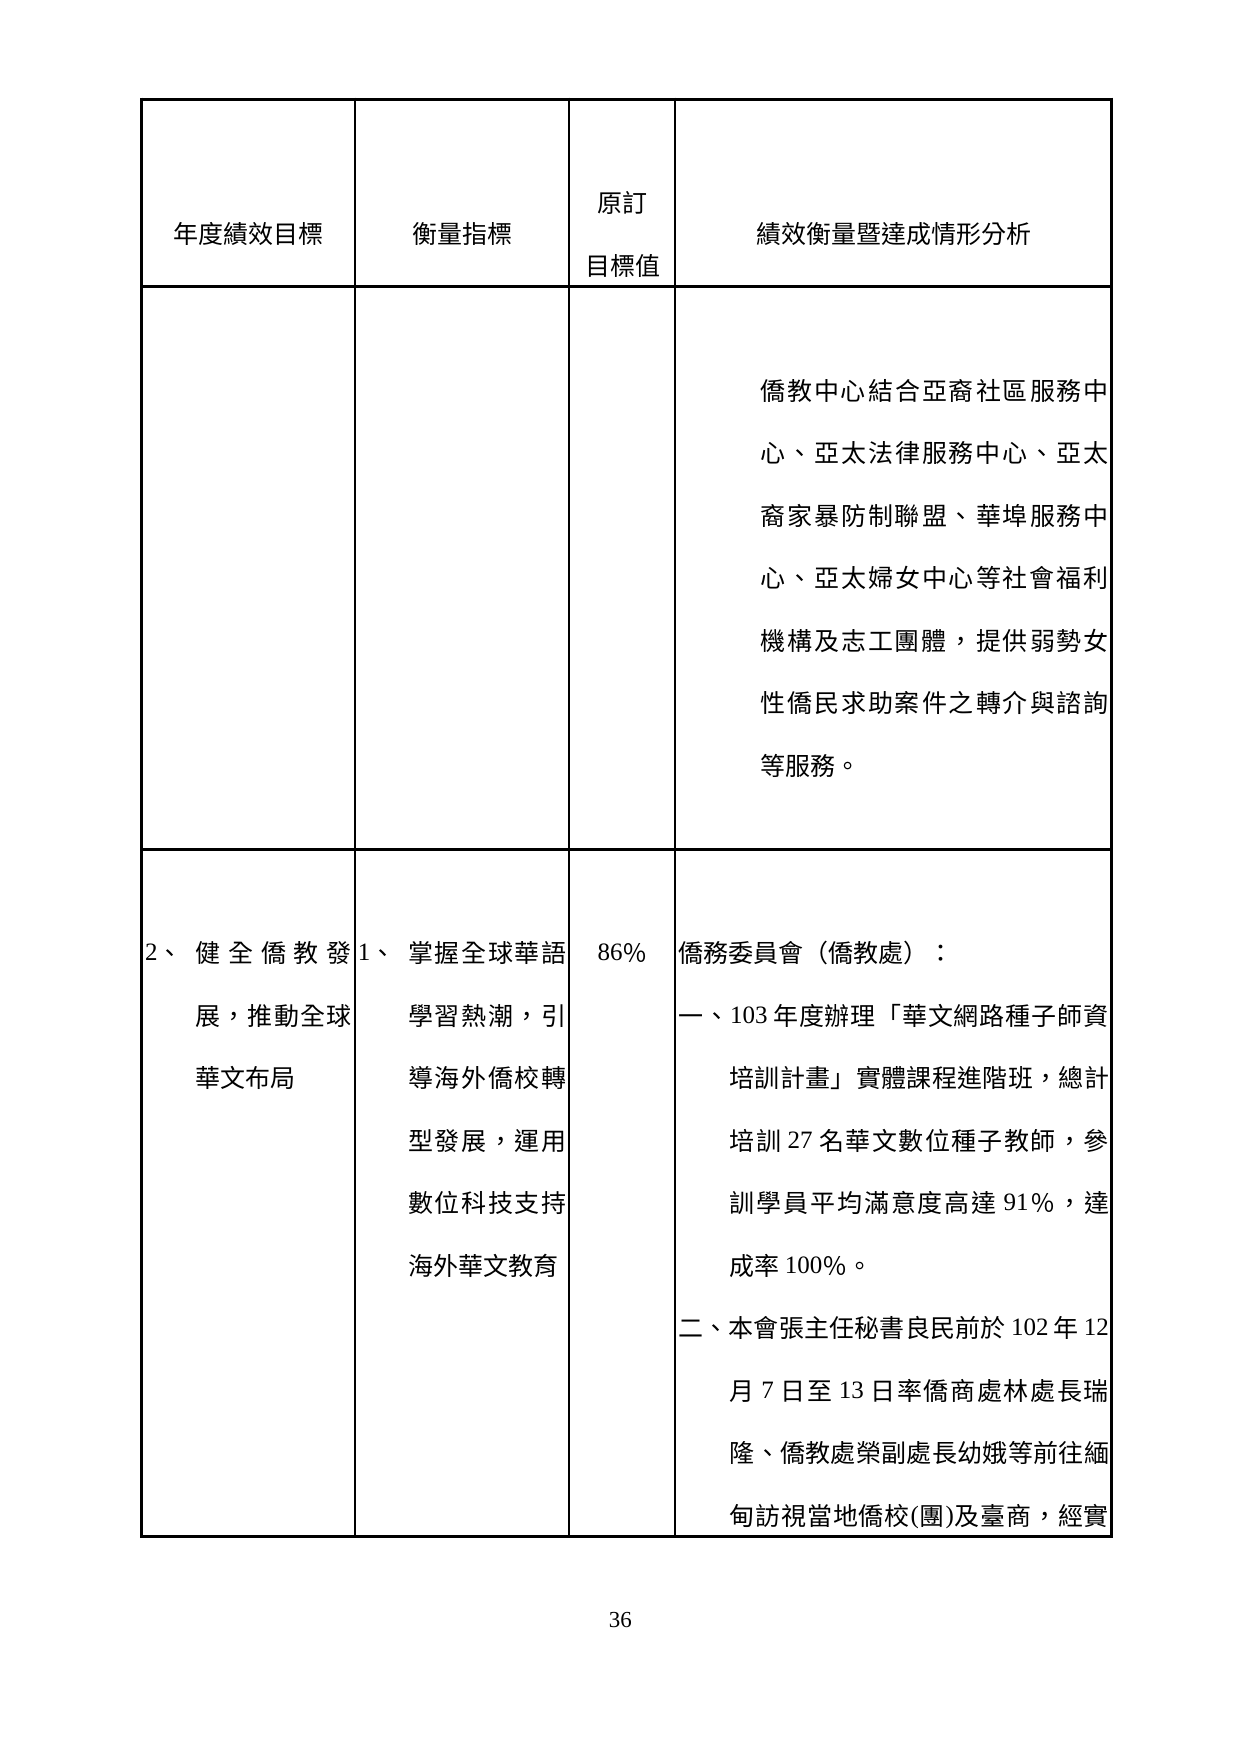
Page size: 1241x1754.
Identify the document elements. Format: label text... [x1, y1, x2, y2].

table_header 原訂 目標值 [570, 101, 674, 285]
table_cell 僑務委員會（僑教處）： 一、103年度辦理「華文網路種子師資培訓計畫」實體課程進階班，總計培訓27名華文數位種子教師，參訓學員平均滿意度高達91％，達成率100％。 二、本會張主任秘書良民前於102年12月7日至13日率僑商處林處長瑞隆、僑教處榮副處長幼娥等前往緬甸訪視當地僑校(團)及臺商，經實 [676, 851, 1110, 1535]
table_header 衡量指標 [356, 101, 568, 285]
table_cell [143, 288, 354, 847]
table_cell 僑務委員會（僑民處）： 為增進僑社團結與向心，103年度協輔僑團舉辦年會活動，以及元旦、春節、國慶等節慶活動，全年超過1,500場次，約124萬5千人次參加，辦理情形如下： （一）年會活動共55場次，約1萬7千人次參加。 （二）元旦慶祝活動共55場次，約1萬5千人次參加。 （三）春節慶祝活動共863場次，約93萬9千人次參加。 （四）雙十國慶慶祝活動共465場次，約19萬3千人次參加。 （五）其他節慶活動共84場次，約8萬1千人次參加。 重要成效說明： （一）舉辦洲際性僑團年會，凝聚友我力量： 洲際性僑團年會為友我僑團交流平臺，更為鞏固友我力量之重要活動，對凝聚海外僑胞向心，擴增僑社橫向交流，甚具效益。本年協輔舉辦「大洋洲臺僑暨華僑團體聯合會第31屆年會」、「美洲各地中華會館、中華公所、華僑總會聯誼會第27屆年會暨全美各地中華會館、中華公所聯誼會第31屆年會」、「亞洲華人聯誼會第19屆年會」、「歐洲華僑團體聯誼會第40屆年會」、「非洲地區華人聯誼會第19屆年會」、「中美洲暨巴拿馬六國中華、華僑總會聯合總會第49屆年會暨第42次懇親大會」等洲際性年會活動，溝通情誼策勵會務發展，並就當前僑務工作應興應革提出建言。此外，藉由邀請當地政要出席，推展國民外交，同時引導年會完成下屆主辦國之接辦作業，圓滿達成任務。 美洲各地中華會館、中華公所、華僑總會聯誼會年會在休士頓華僑文教服務中心舉行，計有來自美國、加拿大、中南美洲等地中華會館、中華公所、華僑總會聯誼會會長及主席80人與會，會議以「團結僑心匯聚僑力，共創國家發展遠景」為中心議題進行研討，與會代表並發表上 總統致敬電與聯合聲明，表達美洲各國僑胞一本愛國初衷，堅決支持中華民國，並一致支持肇慶總會館對舊金山駐美中華總會館違章移旗事件提起法律訴訟保衛國旗之行動，渠等忠貞志節，振奮海外僑界民心士氣。 非華年會成立以來首次在非洲大陸以外的國家模里西斯舉行，計有來自非洲各國家地區約250位僑胞代表與會，除一般議案外，並邀請模國前文化部長及投資局代表到場作專題演講，及進行非洲地區僑情報告，通過大會中心議題、聯合聲明及上 總統致敬電，決議下屆大會將與非洲臺灣商會聯合總會年會接續辦理，以擴大效益。大會同時舉辦「情牽千里－許茂春珍藏僑批跨越千里，搭起泰國及模國橋樑」剪綵暨致贈儀式，本會委員長親自出席主持，該次展覽「毛里求士」僑批複製珍品60幅係由泰國中華會館許理事長茂春慷慨贈予模里西斯僑界分享以薪傳文化，呈現模里西斯地區早期華僑移民珍貴史料，對當地僑界甚具意義。 （二）辦理具臺灣特色之大型活動，提升國際能見度： 鼓勵華裔青年僑團主辦活動：本會積極輔導鼓勵青年僑團辦理各項活動，以提升現有僑社之能量、增進華裔青年參與僑社比例。例如布里斯本地區本年元旦升旗活動即首度由華裔青年僑團主辦，對鼓勵當地青年參與，凝聚轄區僑胞向心力及僑務工作之經驗傳承，具有重要意義。 加入臺灣文化元素之活動：在我駐外人員積極協輔下，海外僑界因地制宜規劃具臺灣特色之活動，舉辦遊行、園遊會與嘉年華會等活動，增添節慶氣氛及多元化。例如美國洛杉磯羅省中華總商會春節金龍大遊行活動，當天有臺灣觀光花車參加遊行；美國華府地區美京中華會館春節遊行活動，有大型臺灣原住民充氣娃娃，為遊行增添濃濃臺灣味；加拿大多倫多臺灣同鄉會舉行之新春慶團圓活動，結合文化部駐紐約臺北文化中心首度於多倫多舉辦「臺灣當代文化櫥窗」展演，且配合加拿大藝術協會年會在多倫多舉辦期間，吸引各族裔人士及觀光客到訪，宣傳效果甚佳。 擴大邀請主流人士參與度：海外僑團慶祝春節活動多邀請當地政要與主流社會人士參與，並儘可能偕同當地政府單位共同籌劃辦理，透過活動內容向主流社會推廣我傳統節慶習俗文化。例如墨爾本臺灣商會舉辦中秋美食節暨慶祝國慶活動，出席貴賓計有維州州長代表、多元文化事務廳長、檢察總長暨金融廳長等主流政要，對促進國民外交，甚具助益。 媒體大幅報導宣傳：僑界國慶遊行活動，在各地華埠處處懸掛中華民國國旗，遊行隊伍穿插舞龍、舞獅、舞蹈、樂隊及功夫表演，除僑界共襄盛舉，也吸引當地民眾觀看，並獲當地媒體廣泛報導，有效提升我國際能見度。 僑務委員會（僑民處）： 一、本會駐外人員賡續依據「結合海外僑務志工體系加強僑務服務工作執行方案」辦理各項工作，並鼓勵華裔青年參與，103年度志工參與僑社服務工作約5萬5,000人次。 二、僑務志工協助僑社工作之推展事項列舉如下： （一）協助推廣文教事項：僑務志工協助僑教中心圖書借閱、推廣具臺灣特色之中華文化，例如休士頓僑教中心文化志工推動Splendor of Taiwan 文化導覽計畫，接待當地主流學校等訪賓認識具臺灣特色之中華文化，自97年4月開辦，截至103年12月止計有301個主流團體及學校，共24,128人次參與中心之文化導覽活動，參與層面包括社區團體、主流學校、僑校、主流公司等，係具體而富成效之草根文化外交；另如僑務志工支援僑生申請返臺升學案之報名作業，亦是有效運用僑社人力資源，協助中心推動服務僑民工作之具體實績。 （二）協助籌辦僑社活動：本會駐外人力有限，各項僑社活動，如雙十國慶、春節及元旦升旗等愛國及民俗節慶活動，均有賴志工協助，藉由結合僑務志工力量，以發揮組織動員功能，亦可透過志工不同社團屬性及背景，強化僑社組織橫向聯繫，凝聚僑社向心。此外，志工配合各地僑教中心及駐外僑務人員，透過結合在地資源，推動社區服務，如敬老、慈幼、冬令救濟、社區清潔日等，回饋社區，展現人道關懷，提昇中華民國政府之形象，另本會亦鼓勵志工配合駐外館處參與主流社會活動及公共事務，如僑居國國慶、亞裔傳統月、台灣傳統週等，促進族裔及文化交流，協助推展國民外交。 （三）結合僑務志工協助提供僑胞急難救助：本會建構海外僑胞緊急通聯機制，由各駐外人員將轄區內重要僑領、志工納入本會「緊急通聯網」，以利於第一時間聯繫災區之旅外僑民（國人）並及時提供必要協助。此外，平時也結合當地志工或相關團體，適時提供僑民求助案件之諮詢與協助。例如：金山灣區僑教中心結合當地慈濟基金會、金山灣區媽媽教室等相關僑團，以及洛杉磯僑教中心結合亞裔社區服務中心、亞太法律服務中心、亞太裔家暴防制聯盟、華埠服務中心、亞太婦女中心等社會福利機構及志工團體，提供弱勢女性僑民求助案件之轉介與諮詢等服務。 [676, 288, 1110, 847]
table_cell 掌握全球華語學習熱潮，引導海外僑校轉型發展，運用數位科技支持海外華文教育 推展僑界多元社教活動，傳揚中華文化 [356, 851, 568, 1535]
table_cell 健全僑教發展，推動全球華文布局 [143, 851, 354, 1535]
table_cell [570, 288, 674, 847]
table_cell 86％ [570, 851, 674, 1535]
table_header 年度績效目標 [143, 101, 354, 285]
table_header 績效衡量暨達成情形分析 [676, 101, 1110, 285]
table_cell 協導僑團舉辦多元活動，促進僑社和諧及拓展國際交流 結合僑務志工，擴大服務層面 [356, 288, 568, 847]
